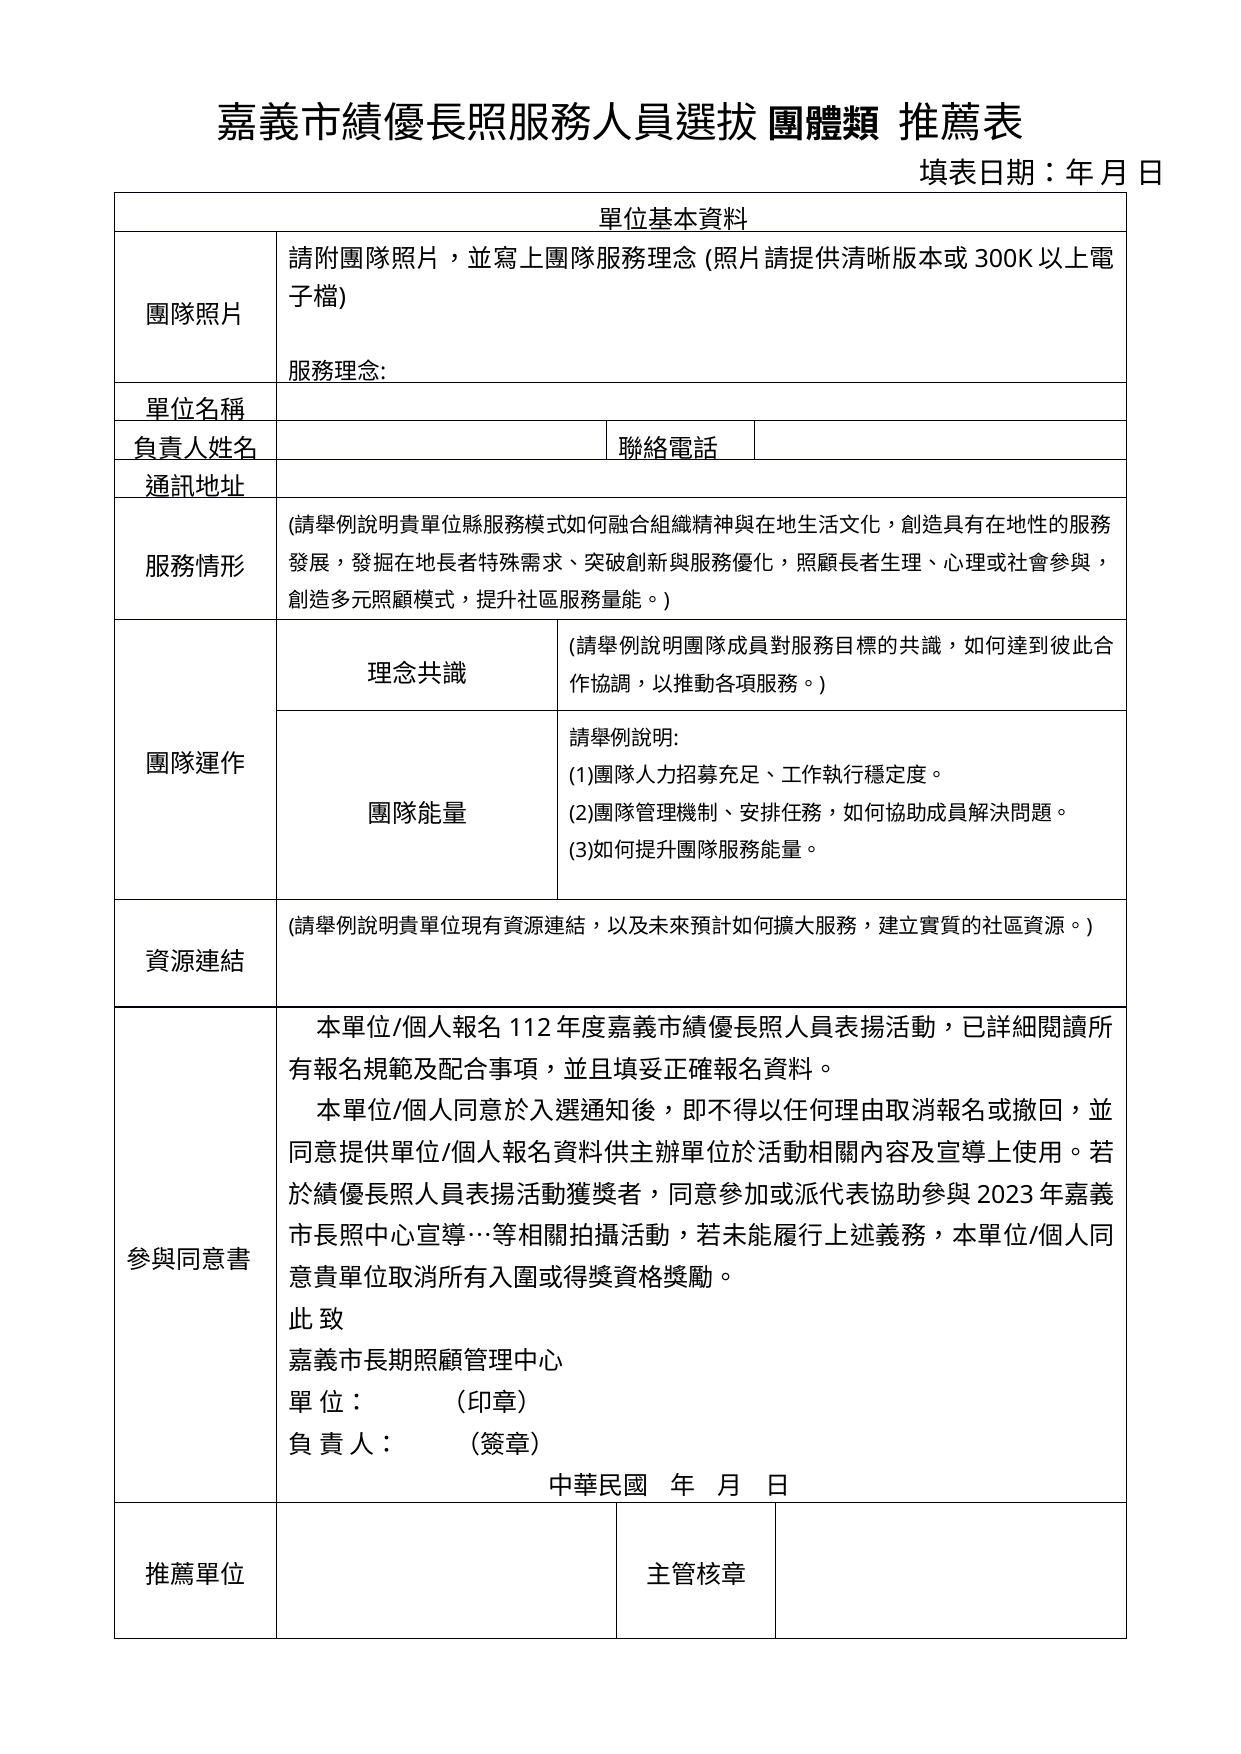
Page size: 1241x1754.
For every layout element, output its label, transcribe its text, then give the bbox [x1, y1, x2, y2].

table_cell 請附團隊照片，並寫上團隊服務理念 (照片請提供清晰版本或300K以上電子檔) 服務理念: [277, 232, 1126, 382]
table_cell 資源連結 [115, 900, 276, 1006]
table_cell 團隊能量 [277, 711, 557, 899]
table_cell 負責人姓名 [115, 421, 276, 459]
text 嘉義市績優長照服務人員選拔 團體類 推薦表 [75, 89, 1165, 150]
table_cell 通訊地址 [115, 460, 276, 497]
table_cell 單位名稱 [115, 383, 276, 420]
table_cell 推薦單位 [115, 1503, 276, 1637]
table_cell 本單位/個人報名112年度嘉義市績優長照人員表揚活動，已詳細閱讀所有報名規範及配合事項，並且填妥正確報名資料。 本單位/個人同意於入選通知後，即不得以任何理由取消報名或撤回，並同意提供單位/個人報名資料供主辦單位於活動相關內容及宣導上使用。若於績優長照人員表揚活動獲獎者，同意參加或派代表協助參與2023年嘉義市長照中心宣導…等相關拍攝活動，若未能履行上述義務，本單位/個人同意貴單位取消所有入圍或得獎資格獎勵。 此 致 嘉義市長期照顧管理中心 單 位： （印章） 負 責 人： （簽章） 中華民國 年 月 日 [277, 1008, 1126, 1502]
table_cell 理念共識 [277, 620, 557, 710]
table_cell 聯絡電話 [607, 421, 754, 459]
table_cell [277, 383, 1126, 420]
table_cell [277, 421, 606, 459]
table_cell 主管核章 [617, 1503, 775, 1637]
table_header 單位基本資料 [115, 193, 1126, 231]
table_cell [776, 1503, 1126, 1637]
table_cell [755, 421, 1126, 459]
text 填表日期：年 月 日 [75, 150, 1165, 192]
table_cell 服務情形 [115, 498, 276, 619]
table_cell (請舉例說明貴單位現有資源連結，以及未來預計如何擴大服務，建立實質的社區資源。) [277, 900, 1126, 1006]
table_cell (請舉例說明團隊成員對服務目標的共識，如何達到彼此合作協調，以推動各項服務。) [558, 620, 1126, 710]
table_cell 參與同意書 [115, 1008, 276, 1502]
table_cell 團隊照片 [115, 232, 276, 382]
table_cell 團隊運作 [115, 620, 276, 899]
table_cell [277, 1503, 616, 1637]
table_cell (請舉例說明貴單位縣服務模式如何融合組織精神與在地生活文化，創造具有在地性的服務發展，發掘在地長者特殊需求、突破創新與服務優化，照顧長者生理、心理或社會參與，創造多元照顧模式，提升社區服務量能。) [277, 498, 1126, 619]
table_cell [277, 460, 1126, 497]
table_cell 請舉例說明: (1)團隊人力招募充足、工作執行穩定度。 (2)團隊管理機制、安排任務，如何協助成員解決問題。 (3)如何提升團隊服務能量。 [558, 711, 1126, 899]
